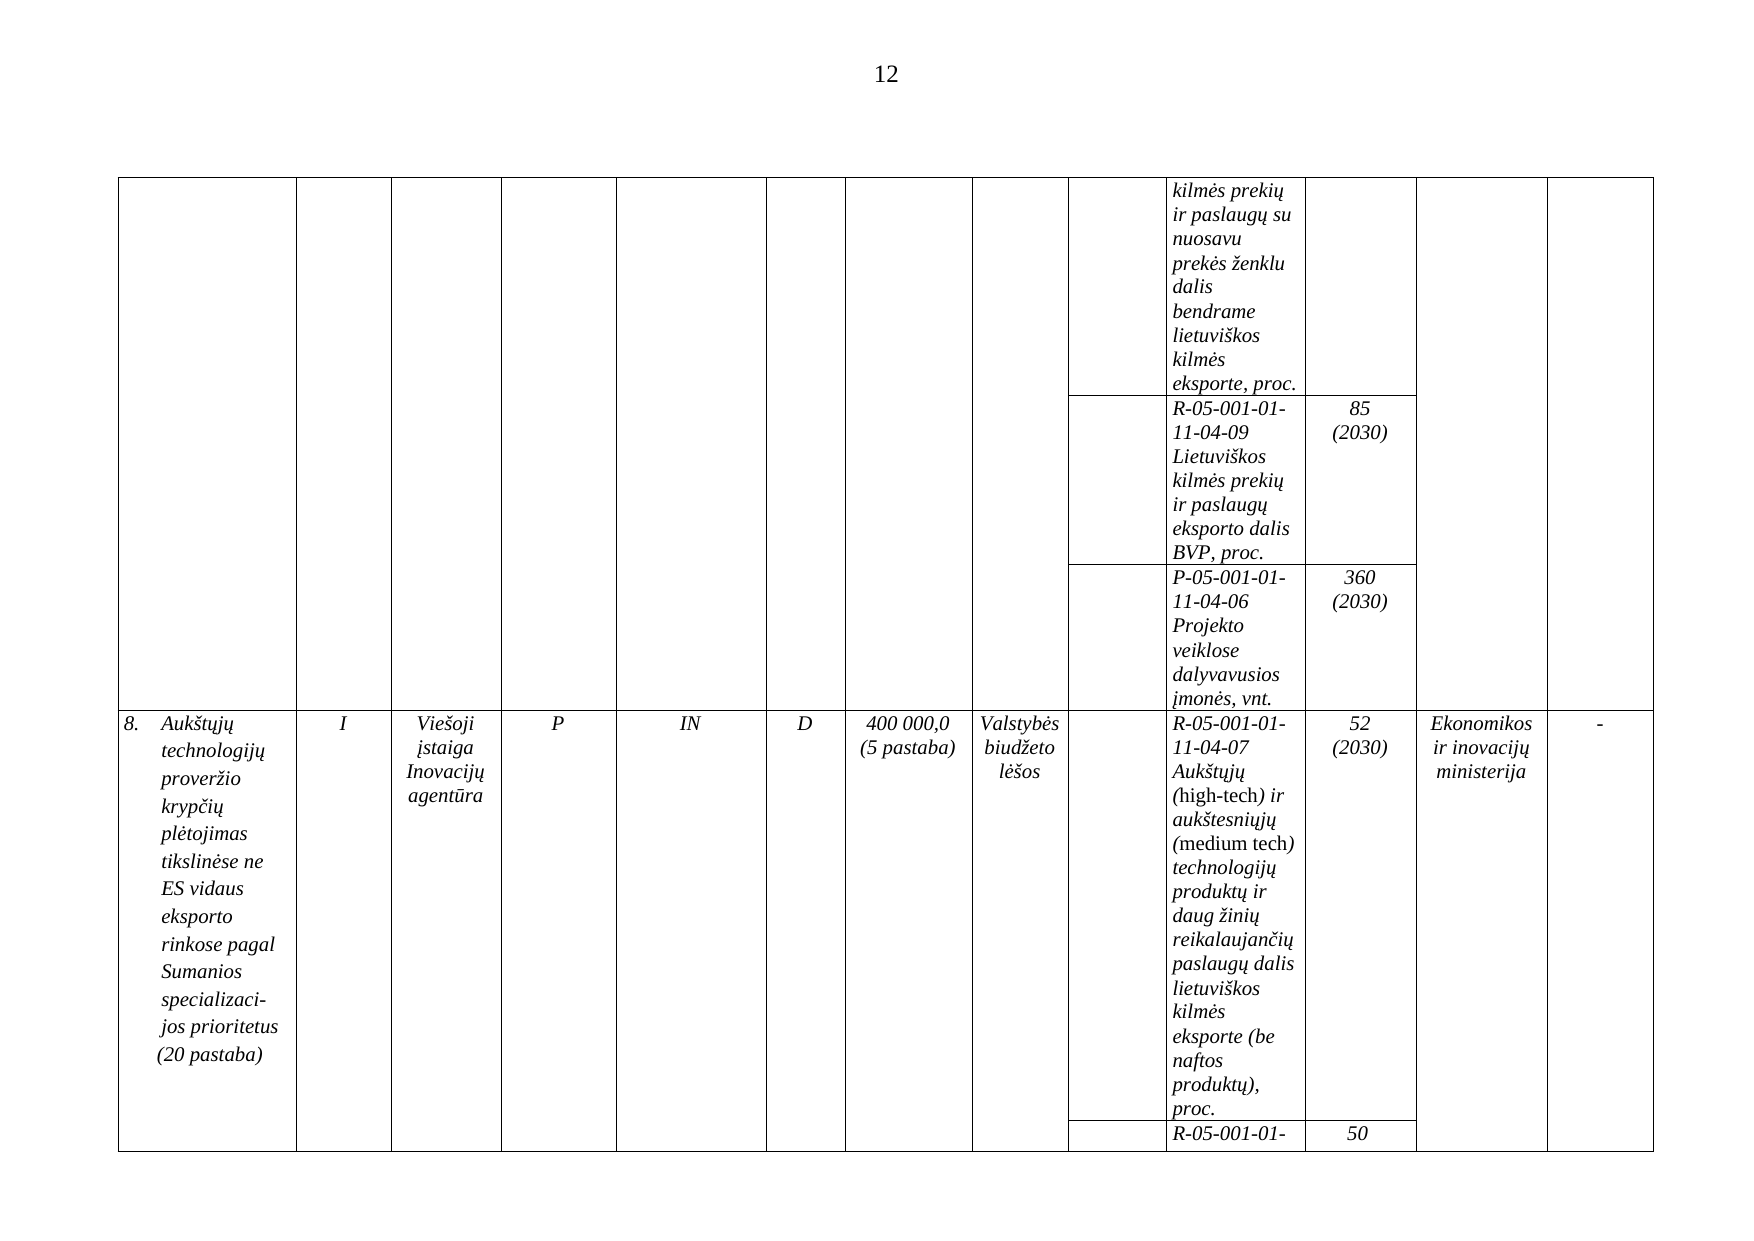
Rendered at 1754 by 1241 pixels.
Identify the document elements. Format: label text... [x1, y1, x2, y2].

table_cell [1069, 396, 1166, 564]
table_cell [1306, 178, 1416, 395]
table_cell [1069, 565, 1166, 710]
table_cell D [767, 711, 845, 1151]
table_cell 8. Aukštųjų technologijų proveržio krypčių plėtojimas tikslinėse ne ES vidaus eksporto rinkose pagal Sumanios specializaci-jos prioritetus (20 pastaba) [119, 711, 296, 1151]
table_cell 360 (2030) [1306, 565, 1416, 710]
table_cell P-05-001-01-11-04-06 Projekto veiklose dalyvavusios įmonės, vnt. [1167, 565, 1305, 710]
table_cell [119, 178, 296, 710]
table_cell 400 000,0 (5 pastaba) [846, 711, 972, 1151]
table_cell 85 (2030) [1306, 396, 1416, 564]
table_cell [1069, 711, 1166, 1120]
table_cell R-05-001-01-11-04-07 Aukštųjų (high-tech) ir aukštesniųjų (medium tech) technologijų produktų ir daug žinių reikalaujančių paslaugų dalis lietuviškos kilmės eksporte (be naftos produktų), proc. [1167, 711, 1305, 1120]
table_cell [392, 178, 501, 710]
table_cell - [1548, 178, 1653, 710]
table_cell IN [617, 711, 766, 1151]
table_cell [1069, 178, 1166, 395]
table_cell [502, 178, 616, 710]
table_cell R-05-001-01-11-04-09 Lietuviškos kilmės prekių ir paslaugų eksporto dalis BVP, proc. [1167, 396, 1305, 564]
table_cell I [297, 711, 391, 1151]
table_cell R-05-001-01- [1167, 1121, 1305, 1151]
table_cell 52 (2030) [1306, 711, 1416, 1120]
table_cell P [502, 711, 616, 1151]
table_cell 50 [1306, 1121, 1416, 1151]
table_cell - [1548, 711, 1653, 1151]
table_cell [297, 178, 391, 710]
table_cell kilmės prekių ir paslaugų su nuosavu prekės ženklu dalis bendrame lietuviškos kilmės eksporte, proc. [1167, 178, 1305, 395]
table_cell [973, 178, 1068, 710]
table_cell [846, 178, 972, 710]
table_cell Viešoji įstaiga Inovacijų agentūra [392, 711, 501, 1151]
table_cell [1069, 1121, 1166, 1151]
table_cell [767, 178, 845, 710]
table_cell [617, 178, 766, 710]
table_cell [1417, 178, 1547, 710]
table_cell Valstybės biudžeto lėšos [973, 711, 1068, 1151]
table_cell Ekonomikos ir inovacijų ministerija [1417, 711, 1547, 1151]
